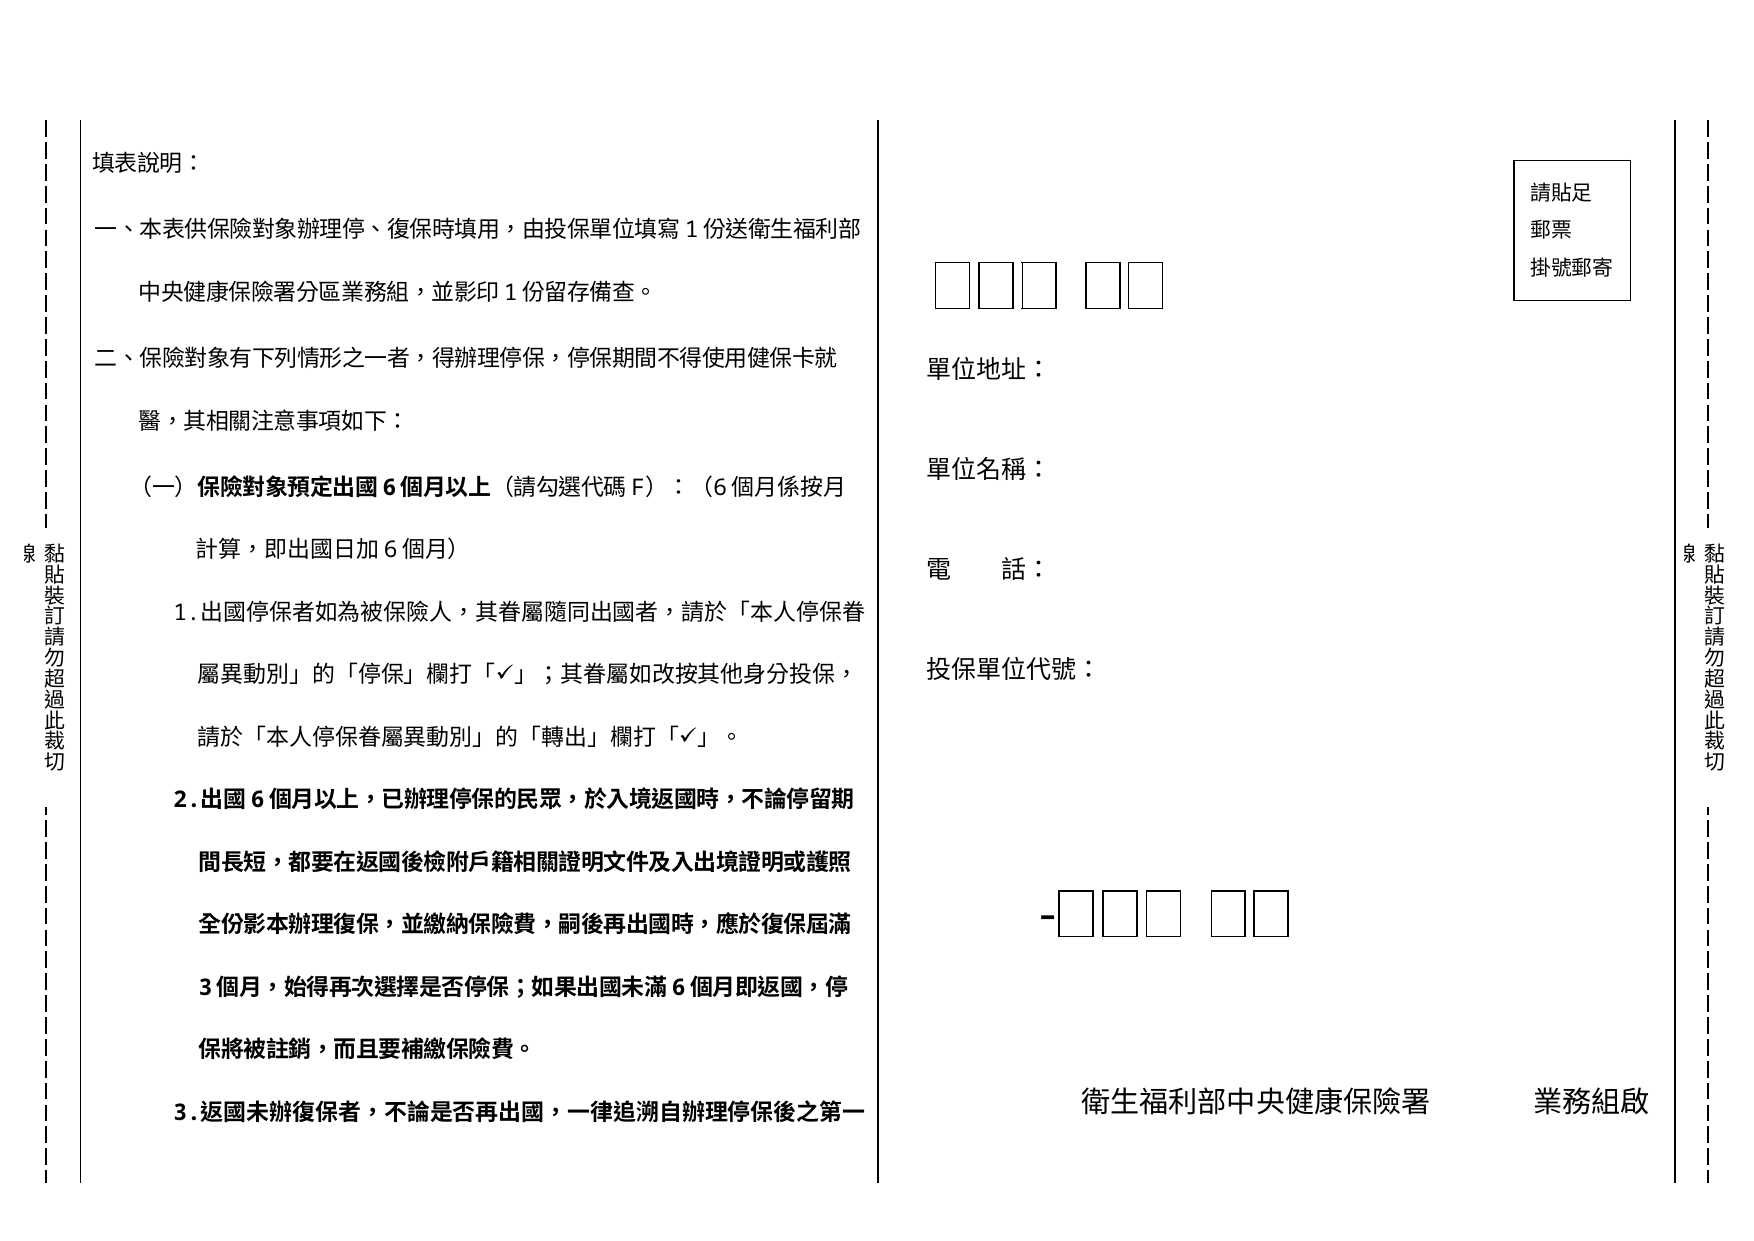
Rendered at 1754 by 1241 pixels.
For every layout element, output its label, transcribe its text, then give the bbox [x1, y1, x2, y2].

table_header - 單位地址： 單位名稱： 電 話： 投保單位代號： - 衛生福利部中央健康保險署 業務組啟 [879, 120, 1674, 1183]
table_header 填表說明： 一、本表供保險對象辦理停、復保時填用，由投保單位填寫1份送衛生福利部中央健康保險署分區業務組，並影印1份留存備查。 二、保險對象有下列情形之一者，得辦理停保，停保期間不得使用健保卡就醫，其相關注意事項如下： （一）保險對象預定出國6個月以上（請勾選代碼F）：（6個月係按月計算，即出國日加6個月） 1.出國停保者如為被保險人，其眷屬隨同出國者，請於「本人停保眷屬異動別」的「停保」欄打「」；其眷屬如改按其他身分投保，請於「本人停保眷屬異動別」的「轉出」欄打「」。 2.出國6個月以上，已辦理停保的民眾，於入境返國時，不論停留期間長短，都要在返國後檢附戶籍相關證明文件及入出境證明或護照全份影本辦理復保，並繳納保險費，嗣後再出國時，應於復保屆滿3個月，始得再次選擇是否停保；如果出國未滿6個月即返國，停保將被註銷，而且要補繳保險費。 3.返國未辦復保者，不論是否再出國，一律追溯自辦理停保後之第一 [81, 120, 877, 1183]
table_header [17, 120, 80, 1183]
table_header [1676, 120, 1737, 1183]
